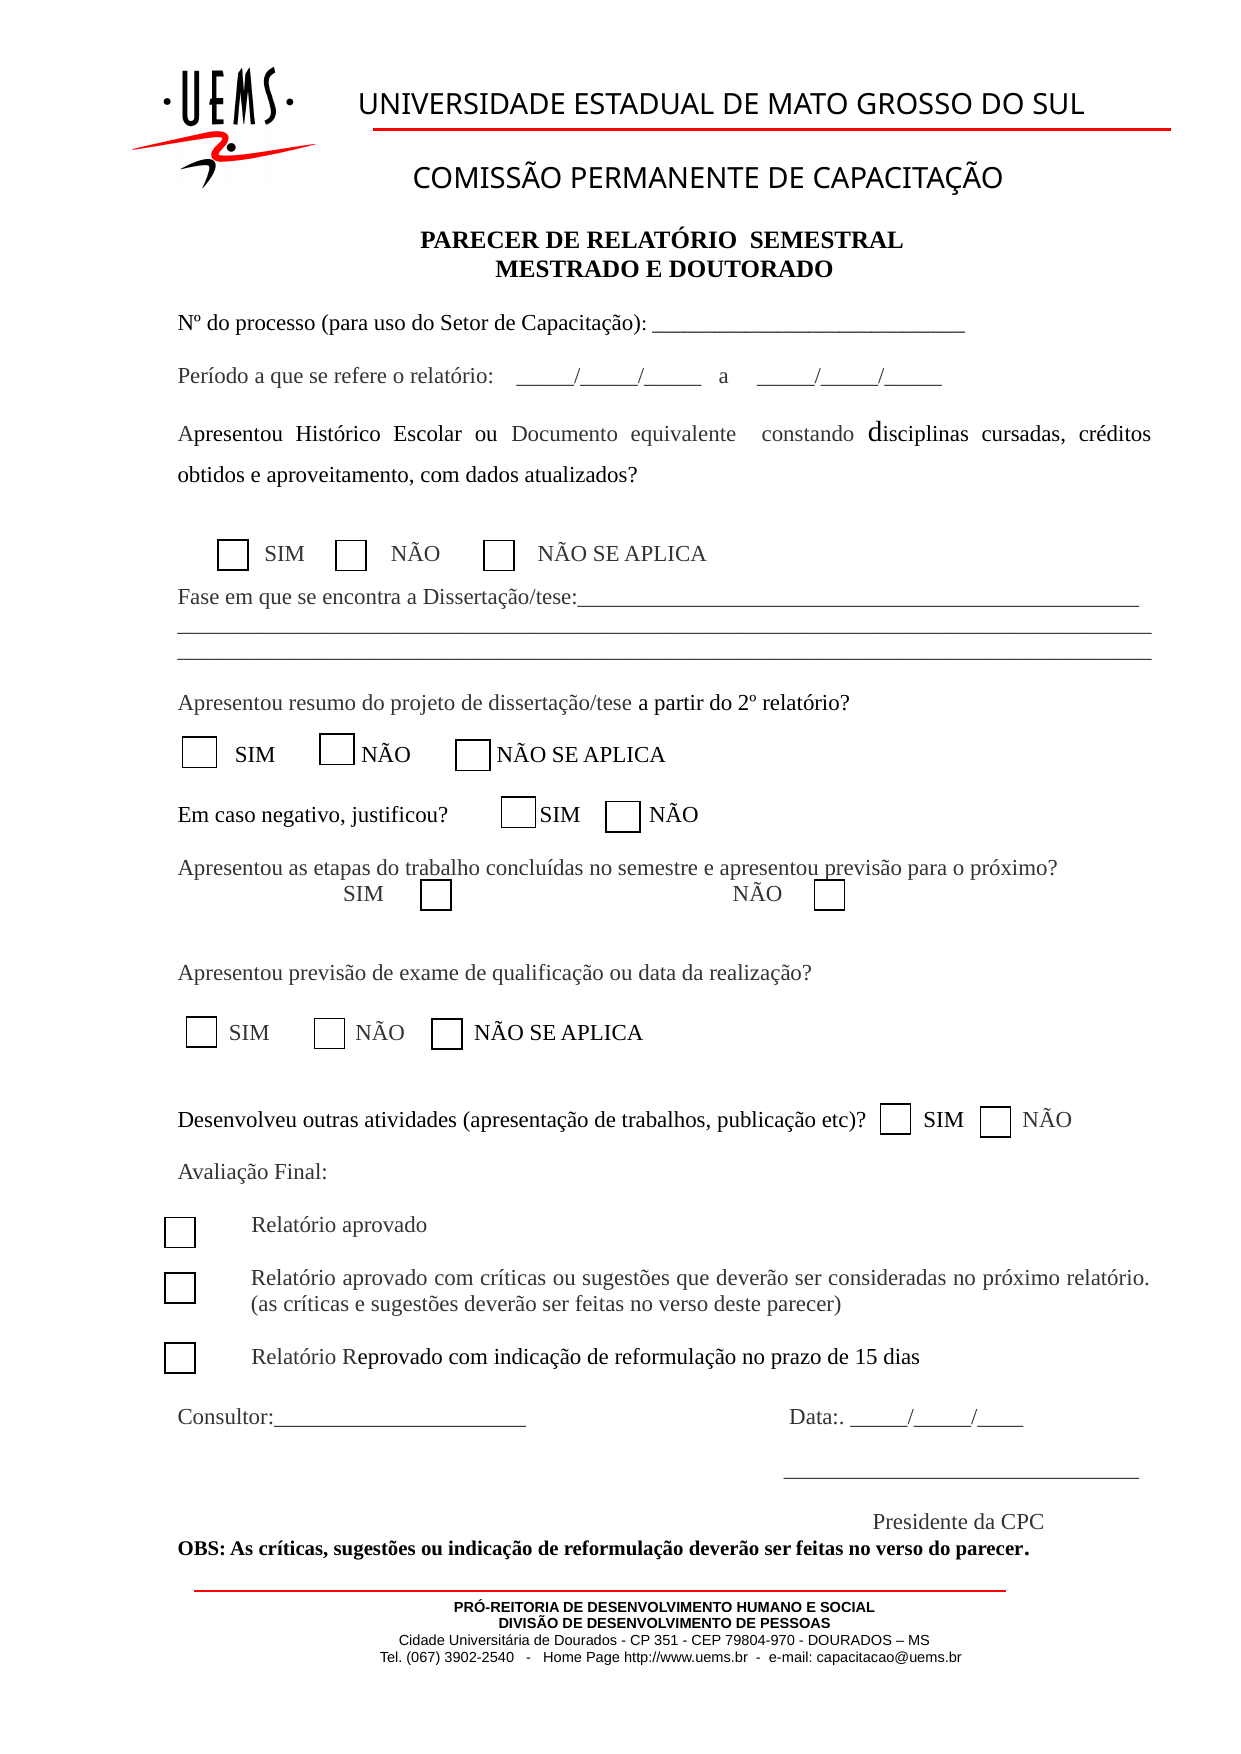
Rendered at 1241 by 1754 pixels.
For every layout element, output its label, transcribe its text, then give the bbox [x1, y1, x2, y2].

text Desenvolveu outras atividades (apresentação de trabalhos, publicação etc)? [177, 1106, 880, 1132]
text Em caso negativo, justificou? [177, 801, 501, 828]
text [845, 880, 1152, 907]
text SIM [536, 801, 605, 828]
text Apresentou Histórico Escolar ou Documento equivalente constando disciplinas cursadas, créditos obtidos e aproveitamento, com dados atualizados? [177, 414, 1152, 488]
text NÃO [367, 540, 483, 567]
text NÃO [345, 1019, 431, 1046]
text [177, 540, 217, 567]
text NÃO SE APLICA [463, 1019, 1223, 1046]
text SIM [249, 540, 335, 567]
text NÃO [452, 880, 814, 907]
text Relatório aprovado com críticas ou sugestões que deverão ser consideradas no próximo relatório. (as críticas e sugestões deverão ser feitas no verso deste parecer) [251, 1264, 1152, 1316]
text PARECER DE RELATÓRIO SEMESTRAL [177, 225, 1152, 254]
text Período a que se refere o relatório: _____/_____/_____ a _____/_____/_____ [177, 362, 1152, 388]
text SIM [177, 880, 420, 907]
text NÃO [641, 801, 1152, 828]
text Relatório Reprovado com indicação de reformulação no prazo de 15 dias [196, 1343, 1152, 1369]
text Apresentou resumo do projeto de dissertação/tese a partir do 2º relatório? [177, 689, 1152, 715]
text _____________________________________________________________________________________ [177, 634, 1152, 659]
text Presidente da CPC [177, 1508, 1152, 1534]
text Fase em que se encontra a Dissertação/tese:_________________________________________________ [177, 583, 1152, 610]
text Apresentou as etapas do trabalho concluídas no semestre e apresentou previsão para o próximo? [177, 854, 1152, 880]
text NÃO [1011, 1106, 1152, 1132]
text Consultor:______________________ Data:. _____/_____/____ [177, 1403, 1152, 1429]
text SIM [911, 1106, 980, 1132]
text Avaliação Final: [177, 1158, 1152, 1185]
text _______________________________ [177, 1455, 1152, 1482]
text SIM NÃO [217, 741, 455, 768]
text Relatório aprovado [177, 1211, 1152, 1237]
picture [132, 67, 316, 188]
text Nº do processo (para uso do Setor de Capacitação): ______________________________ [177, 309, 1152, 336]
text Apresentou previsão de exame de qualificação ou data da realização? [177, 959, 1223, 986]
text SIM [217, 1019, 314, 1046]
text OBS: As críticas, sugestões ou indicação de reformulação deverão ser feitas no verso do parecer. [177, 1534, 1152, 1561]
text MESTRADO E DOUTORADO [177, 254, 1152, 283]
text NÃO SE APLICA [491, 741, 1152, 768]
text NÃO SE APLICA [515, 540, 1152, 567]
text _____________________________________________________________________________________ [177, 610, 1152, 633]
